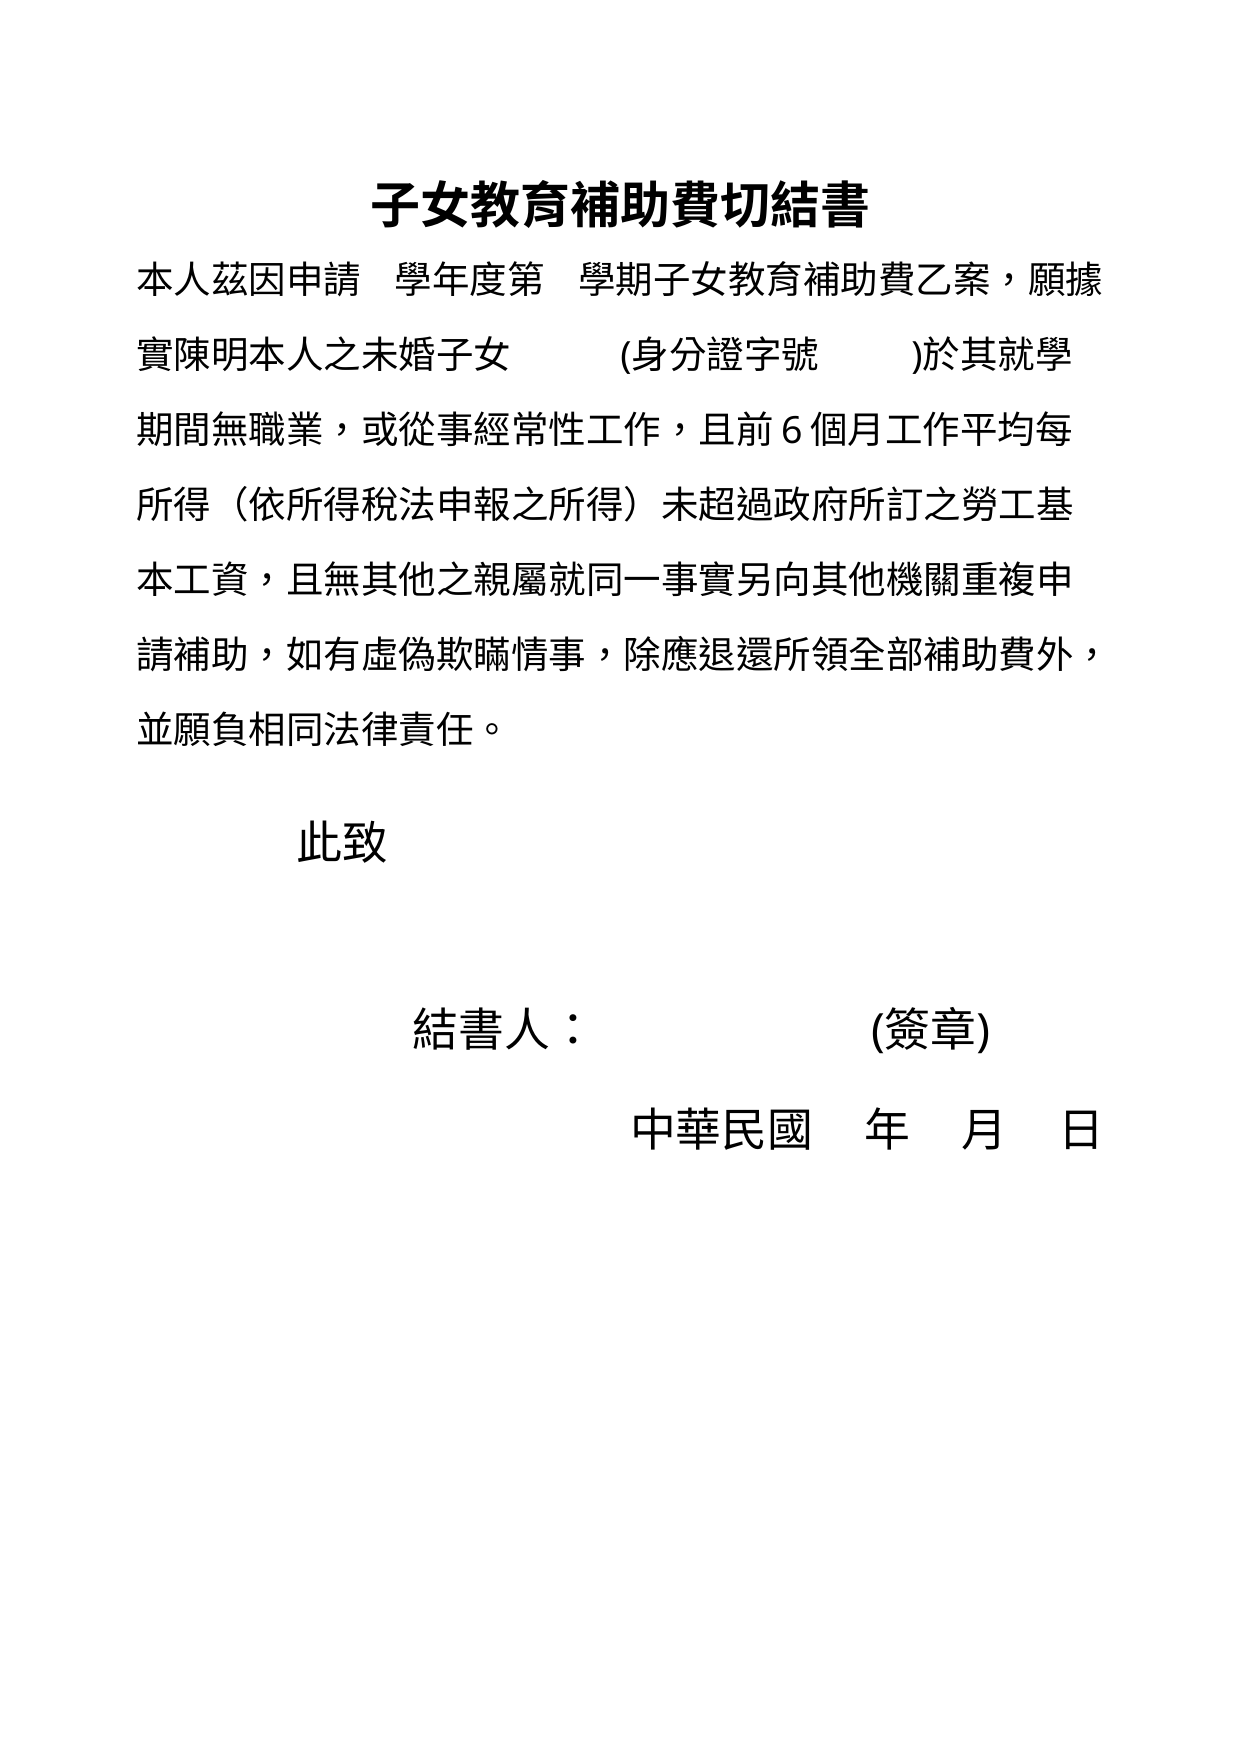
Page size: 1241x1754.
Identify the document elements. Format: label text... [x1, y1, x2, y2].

text 本人茲因申請 學年度第 學期子女教育補助費乙案，願據實陳明本人之未婚子女 (身分證字號 )於其就學期間無職業，或從事經常性工作，且前6個月工作平均每所得（依所得稅法申報之所得）未超過政府所訂之勞工基本工資，且無其他之親屬就同一事實另向其他機關重複申請補助，如有虛偽欺瞞情事，除應退還所領全部補助費外，並願負相同法律責任。 [136, 239, 1104, 764]
text 子女教育補助費切結書 [136, 164, 1104, 239]
text 結書人： (簽章) [136, 989, 1036, 1064]
text 中華民國 年 月 日 [136, 1089, 1104, 1164]
text 此致 [136, 802, 1104, 877]
